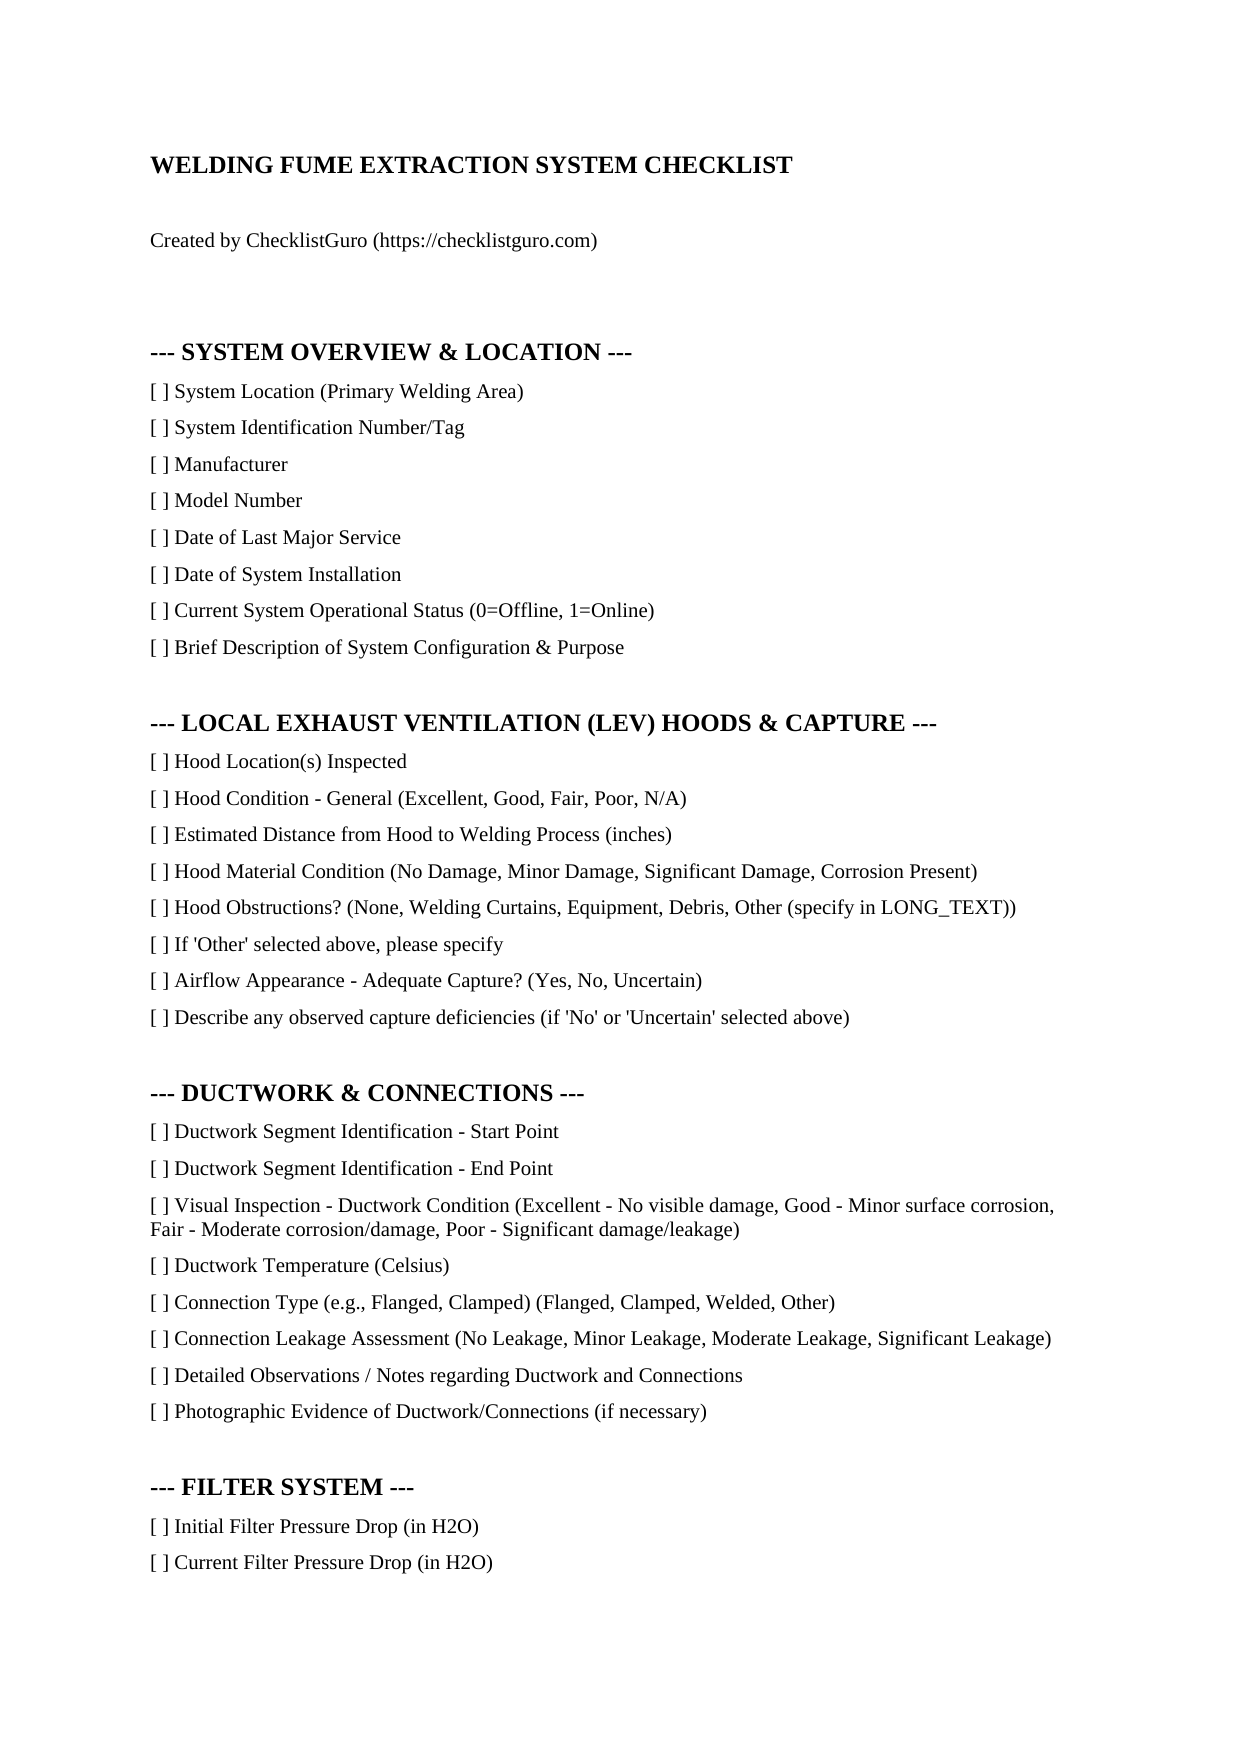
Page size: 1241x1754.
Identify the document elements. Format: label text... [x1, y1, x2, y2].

text [ ] Brief Description of System Configuration & Purpose [150, 635, 1090, 659]
text [ ] Describe any observed capture deficiencies (if 'No' or 'Uncertain' selected above) [150, 1005, 1090, 1029]
text [ ] Visual Inspection - Ductwork Condition (Excellent - No visible damage, Good - Minor surface corrosion, Fair - Moderate corrosion/damage, Poor - Significant damage/leakage) [150, 1192, 1090, 1241]
text [ ] System Location (Primary Welding Area) [150, 379, 1090, 403]
text [ ] Detailed Observations / Notes regarding Ductwork and Connections [150, 1363, 1090, 1387]
text [ ] Hood Condition - General (Excellent, Good, Fair, Poor, N/A) [150, 786, 1090, 810]
text [ ] Hood Location(s) Inspected [150, 749, 1090, 773]
text WELDING FUME EXTRACTION SYSTEM CHECKLIST [150, 150, 1090, 179]
text --- SYSTEM OVERVIEW & LOCATION --- [150, 337, 1090, 366]
text [ ] Current System Operational Status (0=Offline, 1=Online) [150, 598, 1090, 622]
text [ ] System Identification Number/Tag [150, 415, 1090, 439]
text Created by ChecklistGuro (https://checklistguro.com) [150, 228, 1090, 252]
text [ ] Date of System Installation [150, 562, 1090, 586]
text [ ] Ductwork Segment Identification - End Point [150, 1156, 1090, 1180]
text --- FILTER SYSTEM --- [150, 1472, 1090, 1501]
text [ ] Ductwork Temperature (Celsius) [150, 1253, 1090, 1277]
text [ ] Hood Material Condition (No Damage, Minor Damage, Significant Damage, Corrosion Present) [150, 859, 1090, 883]
text [ ] Current Filter Pressure Drop (in H2O) [150, 1550, 1090, 1574]
text [ ] Photographic Evidence of Ductwork/Connections (if necessary) [150, 1399, 1090, 1423]
text [ ] Hood Obstructions? (None, Welding Curtains, Equipment, Debris, Other (specify in LONG_TEXT)) [150, 895, 1090, 919]
text [ ] Connection Leakage Assessment (No Leakage, Minor Leakage, Moderate Leakage, Significant Leakage) [150, 1326, 1090, 1350]
text [ ] Manufacturer [150, 452, 1090, 476]
text [ ] Airflow Appearance - Adequate Capture? (Yes, No, Uncertain) [150, 968, 1090, 992]
text [ ] Connection Type (e.g., Flanged, Clamped) (Flanged, Clamped, Welded, Other) [150, 1290, 1090, 1314]
text --- DUCTWORK & CONNECTIONS --- [150, 1078, 1090, 1107]
text [ ] Estimated Distance from Hood to Welding Process (inches) [150, 822, 1090, 846]
text [ ] Date of Last Major Service [150, 525, 1090, 549]
text --- LOCAL EXHAUST VENTILATION (LEV) HOODS & CAPTURE --- [150, 708, 1090, 737]
text [ ] If 'Other' selected above, please specify [150, 932, 1090, 956]
text [ ] Model Number [150, 488, 1090, 512]
text [ ] Ductwork Segment Identification - Start Point [150, 1119, 1090, 1143]
text [ ] Initial Filter Pressure Drop (in H2O) [150, 1514, 1090, 1538]
